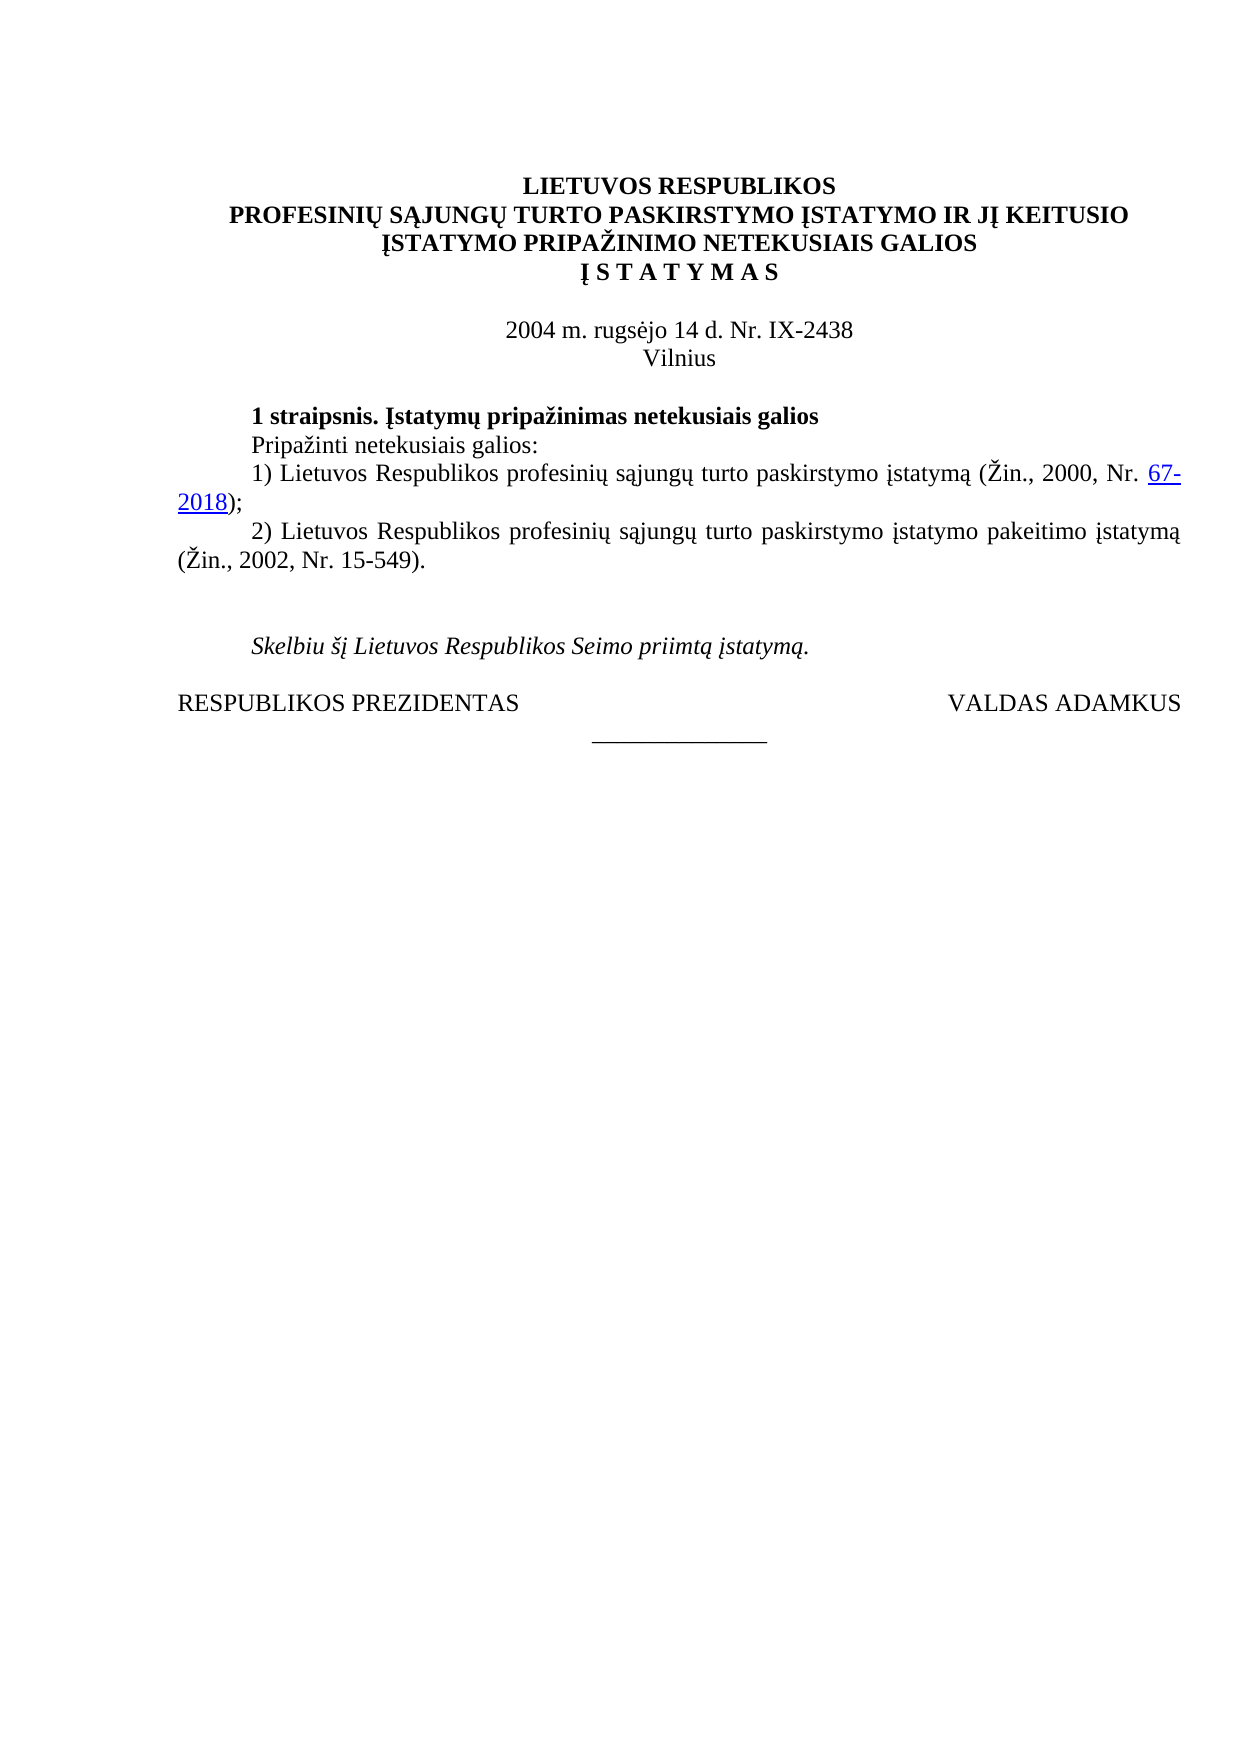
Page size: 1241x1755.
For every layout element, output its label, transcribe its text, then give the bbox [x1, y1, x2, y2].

text ______________ [177, 717, 1181, 746]
text 2004 m. rugsėjo 14 d. Nr. IX-2438 [177, 315, 1181, 343]
text Pripažinti netekusiais galios: [177, 430, 1181, 458]
text Į S T A T Y M A S [177, 257, 1181, 286]
text PROFESINIŲ SĄJUNGŲ TURTO PASKIRSTYMO ĮSTATYMO IR JĮ KEITUSIO ĮSTATYMO PRIPAŽINIMO NETEKUSIAIS GALIOS [177, 200, 1181, 257]
text RESPUBLIKOS PREZIDENTAS VALDAS ADAMKUS [177, 688, 1181, 717]
text Skelbiu šį Lietuvos Respublikos Seimo priimtą įstatymą. [177, 631, 1181, 660]
text Vilnius [177, 343, 1181, 372]
text 1 straipsnis. Įstatymų pripažinimas netekusiais galios [177, 401, 1181, 430]
text 1) Lietuvos Respublikos profesinių sąjungų turto paskirstymo įstatymą (Žin., 2000, Nr. 67-2018); [177, 458, 1181, 516]
text 2) Lietuvos Respublikos profesinių sąjungų turto paskirstymo įstatymo pakeitimo įstatymą (Žin., 2002, Nr. 15-549). [177, 516, 1181, 573]
text LIETUVOS RESPUBLIKOS [177, 171, 1181, 200]
